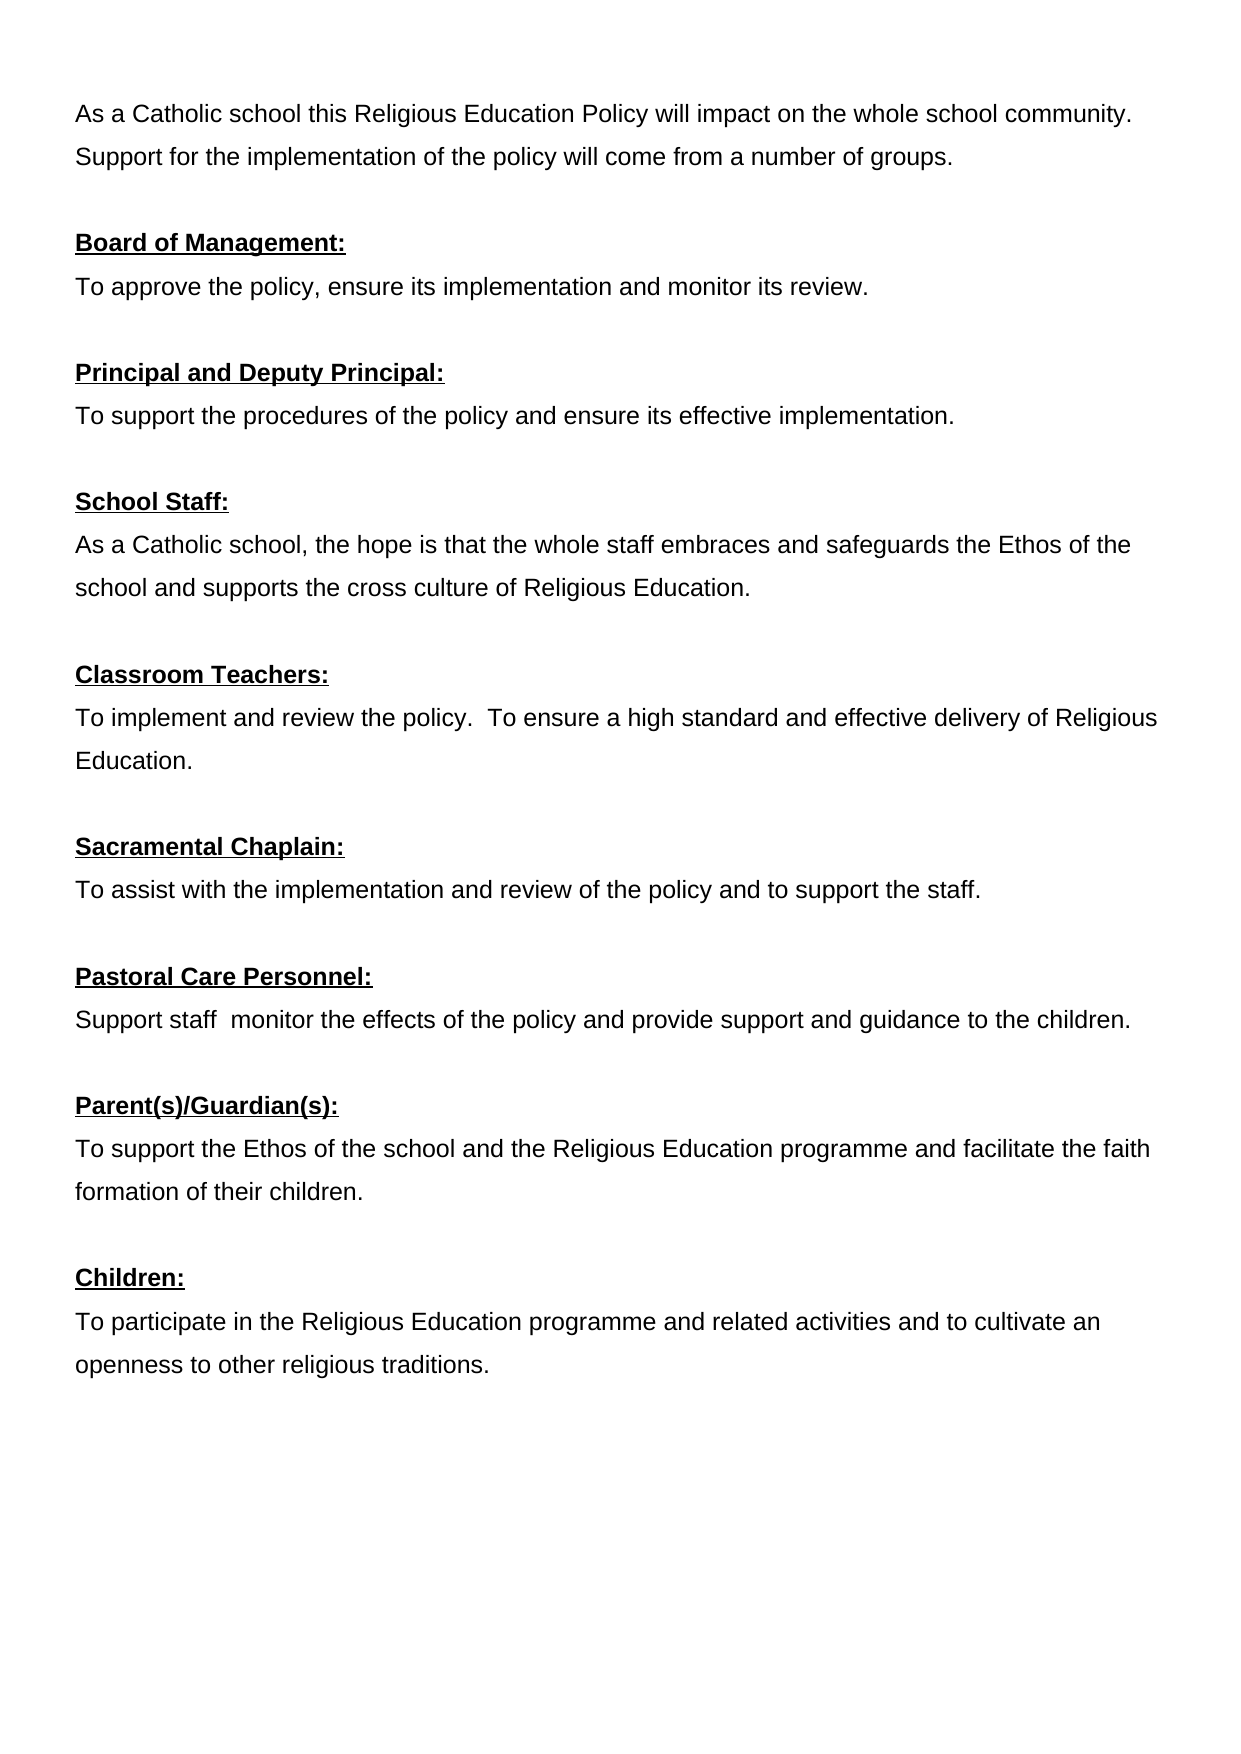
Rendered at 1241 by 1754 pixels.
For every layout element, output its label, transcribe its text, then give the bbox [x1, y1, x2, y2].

text Principal and Deputy Principal: [75, 358, 1165, 387]
text Children: [75, 1263, 1165, 1292]
text As a Catholic school this Religious Education Policy will impact on the whole school community. Support for the implementation of the policy will come from a number of groups. [75, 99, 1165, 171]
text To approve the policy, ensure its implementation and monitor its review. [75, 272, 1165, 300]
text To implement and review the policy. To ensure a high standard and effective delivery of Religious Education. [75, 703, 1165, 775]
text Support staff monitor the effects of the policy and provide support and guidance to the children. [75, 1005, 1165, 1033]
text Pastoral Care Personnel: [75, 962, 1165, 990]
text Classroom Teachers: [75, 660, 1165, 688]
text Board of Management: [75, 228, 1165, 257]
text To support the procedures of the policy and ensure its effective implementation. [75, 401, 1165, 430]
text To participate in the Religious Education programme and related activities and to cultivate an openness to other religious traditions. [75, 1307, 1165, 1378]
text School Staff: [75, 487, 1165, 516]
text Sacramental Chaplain: [75, 832, 1165, 861]
text Parent(s)/Guardian(s): [75, 1091, 1165, 1120]
text As a Catholic school, the hope is that the whole staff embraces and safeguards the Ethos of the school and supports the cross culture of Religious Education. [75, 530, 1165, 602]
text To assist with the implementation and review of the policy and to support the staff. [75, 875, 1165, 904]
text To support the Ethos of the school and the Religious Education programme and facilitate the faith formation of their children. [75, 1134, 1165, 1206]
